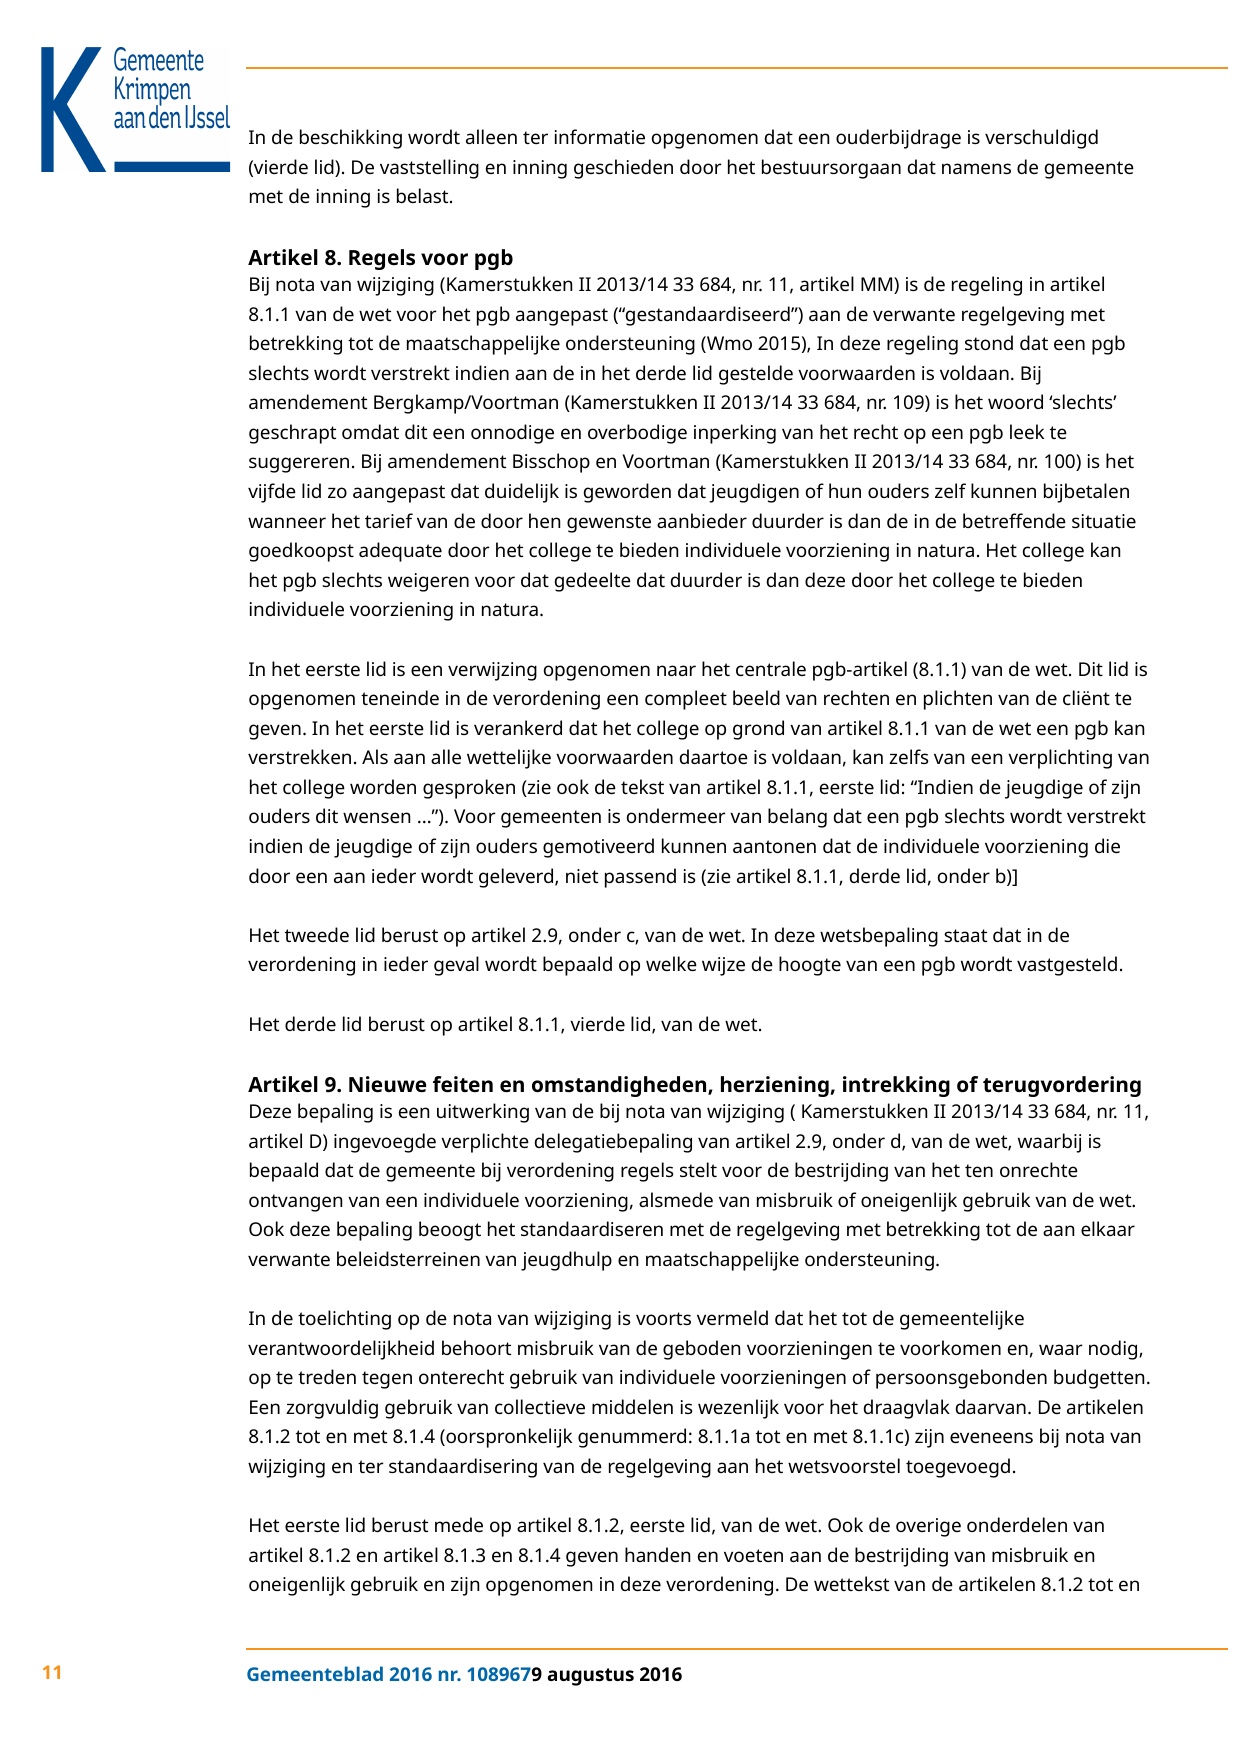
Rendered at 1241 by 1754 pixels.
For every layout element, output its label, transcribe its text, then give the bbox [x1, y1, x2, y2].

picture [41, 47, 231, 172]
text In het eerste lid is een verwijzing opgenomen naar het centrale pgb-artikel (8.1.1) van de wet. Dit lid is opgenomen teneinde in de verordening een compleet beeld van rechten en plichten van de cliёnt te geven. In het eerste lid is verankerd dat het college op grond van artikel 8.1.1 van de wet een pgb kan verstrekken. Als aan alle wettelijke voorwaarden daartoe is voldaan, kan zelfs van een verplichting van het college worden gesproken (zie ook de tekst van artikel 8.1.1, eerste lid: “Indien de jeugdige of zijn ouders dit wensen …”). Voor gemeenten is ondermeer van belang dat een pgb slechts wordt verstrekt indien de jeugdige of zijn ouders gemotiveerd kunnen aantonen dat de individuele voorziening die door een aan ieder wordt geleverd, niet passend is (zie artikel 8.1.1, derde lid, onder b)] [248, 656, 1152, 888]
text Artikel 8. Regels voor pgb [248, 243, 1152, 271]
text In de toelichting op de nota van wijziging is voorts vermeld dat het tot de gemeentelijke verantwoordelijkheid behoort misbruik van de geboden voorzieningen te voorkomen en, waar nodig, op te treden tegen onterecht gebruik van individuele voorzieningen of persoonsgebonden budgetten. Een zorgvuldig gebruik van collectieve middelen is wezenlijk voor het draagvlak daarvan. De artikelen 8.1.2 tot en met 8.1.4 (oorspronkelijk genummerd: 8.1.1a tot en met 8.1.1c) zijn eveneens bij nota van wijziging en ter standaardisering van de regelgeving aan het wetsvoorstel toegevoegd. [248, 1305, 1152, 1479]
text Artikel 9. Nieuwe feiten en omstandigheden, herziening, intrekking of terugvordering [248, 1070, 1152, 1098]
text In de beschikking wordt alleen ter informatie opgenomen dat een ouderbijdrage is verschuldigd (vierde lid). De vaststelling en inning geschieden door het bestuursorgaan dat namens de gemeente met de inning is belast. [248, 124, 1152, 209]
text Het derde lid berust op artikel 8.1.1, vierde lid, van de wet. [248, 1011, 1152, 1036]
text Het eerste lid berust mede op artikel 8.1.2, eerste lid, van de wet. Ook de overige onderdelen van artikel 8.1.2 en artikel 8.1.3 en 8.1.4 geven handen en voeten aan de bestrijding van misbruik en oneigenlijk gebruik en zijn opgenomen in deze verordening. De wettekst van de artikelen 8.1.2 tot en [248, 1512, 1152, 1597]
text Bij nota van wijziging (Kamerstukken II 2013/14 33 684, nr. 11, artikel MM) is de regeling in artikel 8.1.1 van de wet voor het pgb aangepast (“gestandaardiseerd”) aan de verwante regelgeving met betrekking tot de maatschappelijke ondersteuning (Wmo 2015), In deze regeling stond dat een pgb slechts wordt verstrekt indien aan de in het derde lid gestelde voorwaarden is voldaan. Bij amendement Bergkamp/Voortman (Kamerstukken II 2013/14 33 684, nr. 109) is het woord ‘slechts’ geschrapt omdat dit een onnodige en overbodige inperking van het recht op een pgb leek te suggereren. Bij amendement Bisschop en Voortman (Kamerstukken II 2013/14 33 684, nr. 100) is het vijfde lid zo aangepast dat duidelijk is geworden dat jeugdigen of hun ouders zelf kunnen bijbetalen wanneer het tarief van de door hen gewenste aanbieder duurder is dan de in de betreffende situatie goedkoopst adequate door het college te bieden individuele voorziening in natura. Het college kan het pgb slechts weigeren voor dat gedeelte dat duurder is dan deze door het college te bieden individuele voorziening in natura. [248, 271, 1152, 622]
text Deze bepaling is een uitwerking van de bij nota van wijziging ( Kamerstukken II 2013/14 33 684, nr. 11, artikel D) ingevoegde verplichte delegatiebepaling van artikel 2.9, onder d, van de wet, waarbij is bepaald dat de gemeente bij verordening regels stelt voor de bestrijding van het ten onrechte ontvangen van een individuele voorziening, alsmede van misbruik of oneigenlijk gebruik van de wet. Ook deze bepaling beoogt het standaardiseren met de regelgeving met betrekking tot de aan elkaar verwante beleidsterreinen van jeugdhulp en maatschappelijke ondersteuning. [248, 1098, 1152, 1272]
text Het tweede lid berust op artikel 2.9, onder c, van de wet. In deze wetsbepaling staat dat in de verordening in ieder geval wordt bepaald op welke wijze de hoogte van een pgb wordt vastgesteld. [248, 922, 1152, 977]
